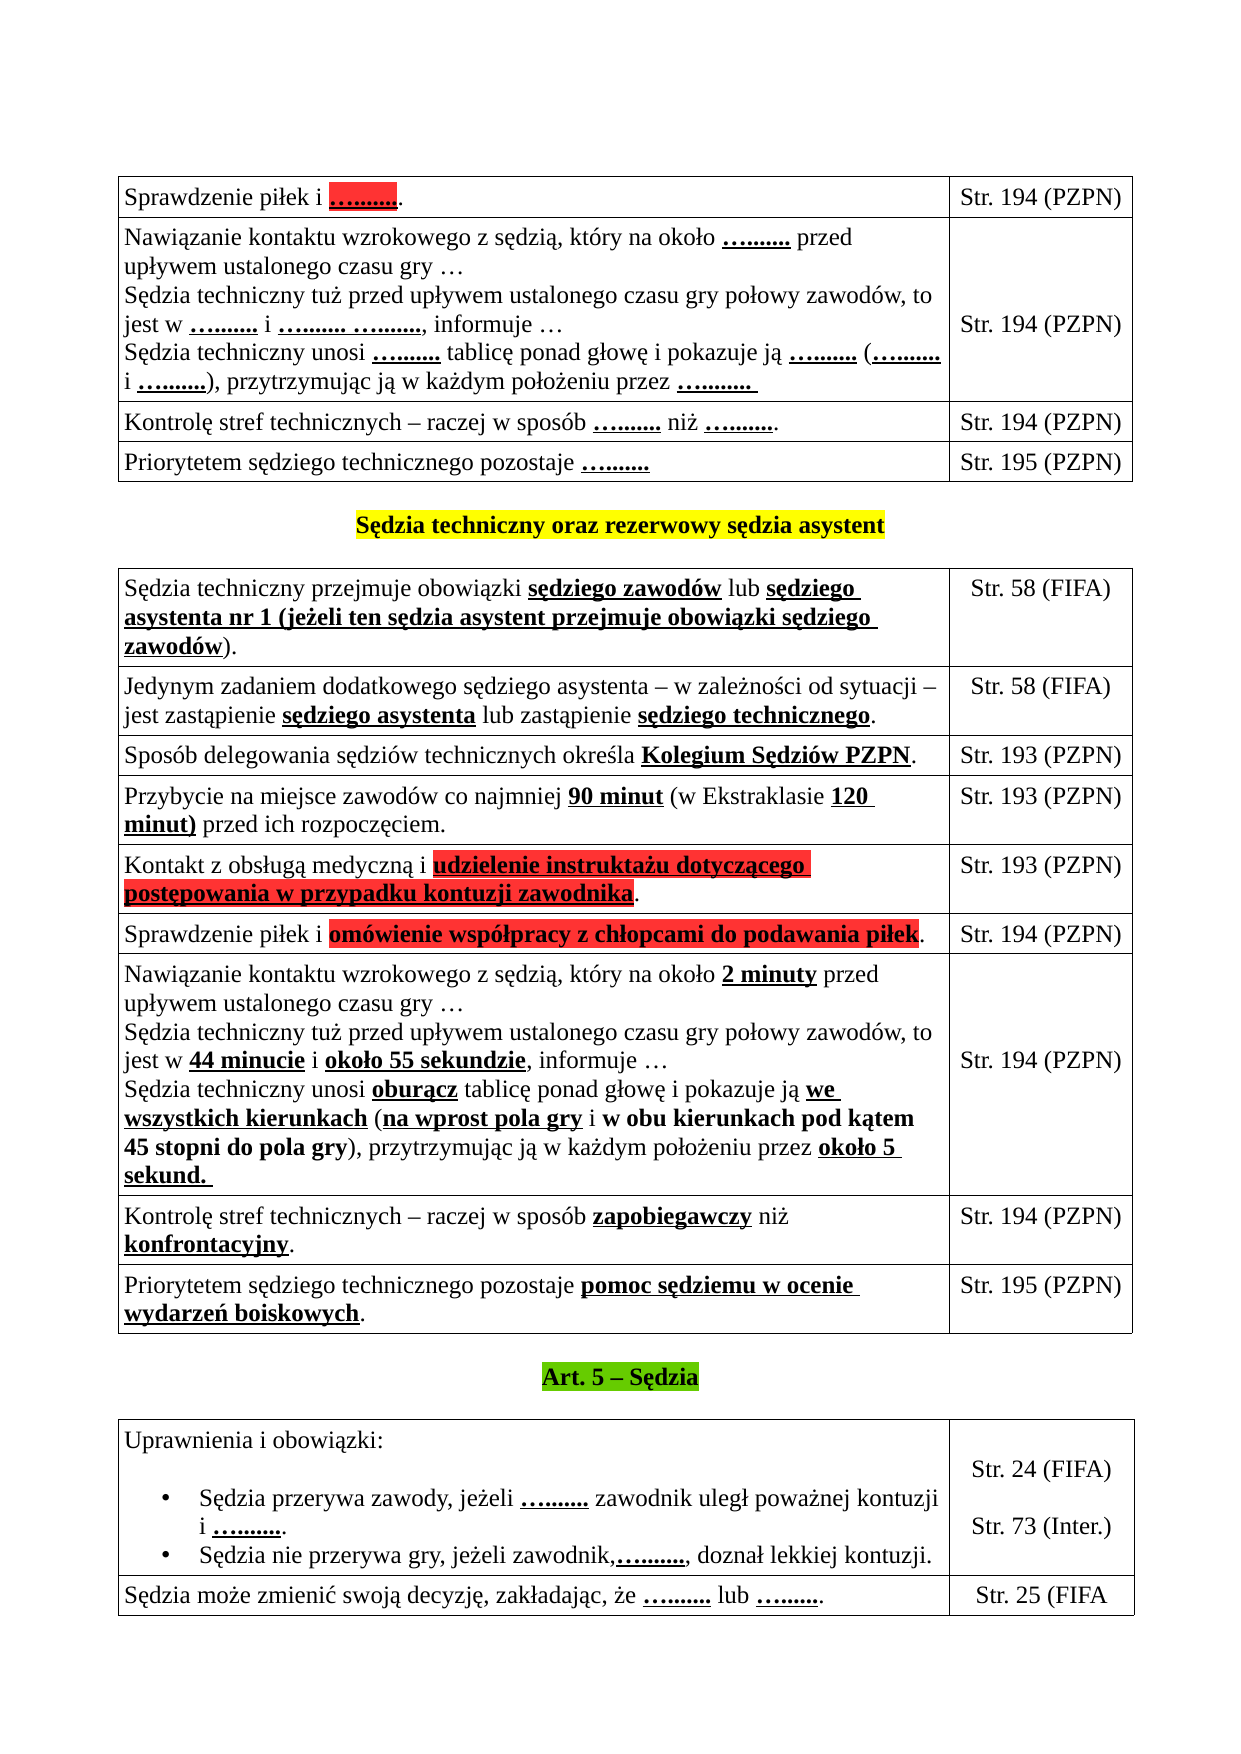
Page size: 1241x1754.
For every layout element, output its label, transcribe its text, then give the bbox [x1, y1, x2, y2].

text Sędzia techniczny oraz rezerwowy sędzia asystent [118, 510, 1122, 539]
table_cell Priorytetem sędziego technicznego pozostaje …....... [119, 442, 949, 481]
table_header Sędzia techniczny przejmuje obowiązki sędziego zawodów lub sędziego asystenta nr 1 (jeżeli ten sędzia asystent przejmuje obowiązki sędziego zawodów). [119, 569, 949, 666]
table_cell Kontakt z obsługą medyczną i udzielenie instruktażu dotyczącego postępowania w przypadku kontuzji zawodnika. [119, 845, 949, 913]
table_cell Str. 194 (PZPN) [950, 177, 1132, 217]
table_header Str. 58 (FIFA) [950, 569, 1132, 666]
table_cell Str. 194 (PZPN) [950, 954, 1132, 1195]
table_cell Kontrolę stref technicznych – raczej w sposób zapobiegawczy niż konfrontacyjny. [119, 1196, 949, 1264]
table_cell Str. 193 (PZPN) [950, 736, 1132, 775]
table_cell Nawiązanie kontaktu wzrokowego z sędzią, który na około …....... przed upływem ustalonego czasu gry … Sędzia techniczny tuż przed upływem ustalonego czasu gry połowy zawodów, to jest w …....... i …....... …......., informuje … Sędzia techniczny unosi …....... tablicę ponad głowę i pokazuje ją …....... (…....... i ….......), przytrzymując ją w każdym położeniu przez …........ [119, 218, 949, 401]
table_cell Sprawdzenie piłek i …........ [119, 177, 949, 217]
table_cell Jedynym zadaniem dodatkowego sędziego asystenta – w zależności od sytuacji – jest zastąpienie sędziego asystenta lub zastąpienie sędziego technicznego. [119, 667, 949, 734]
table_cell Sposób delegowania sędziów technicznych określa Kolegium Sędziów PZPN. [119, 736, 949, 775]
table_header Uprawnienia i obowiązki: Sędzia przerywa zawody, jeżeli …....... zawodnik uległ poważnej kontuzji i …........ Sędzia nie przerywa gry, jeżeli zawodnik,…......., doznał lekkiej kontuzji. [119, 1420, 949, 1575]
table_cell Str. 194 (PZPN) [950, 1196, 1132, 1264]
table_header Str. 24 (FIFA) Str. 73 (Inter.) [950, 1420, 1134, 1575]
table_cell Str. 58 (FIFA) [950, 667, 1132, 734]
table_cell Str. 194 (PZPN) [950, 402, 1132, 441]
table_cell Str. 194 (PZPN) [950, 914, 1132, 953]
table_cell Sprawdzenie piłek i omówienie współpracy z chłopcami do podawania piłek. [119, 914, 949, 953]
table_cell Str. 193 (PZPN) [950, 776, 1132, 844]
table_cell Str. 194 (PZPN) [950, 218, 1132, 401]
table_cell Str. 195 (PZPN) [950, 442, 1132, 481]
table_cell Kontrolę stref technicznych – raczej w sposób …....... niż …........ [119, 402, 949, 441]
table_cell Str. 193 (PZPN) [950, 845, 1132, 913]
table_cell Str. 195 (PZPN) [950, 1265, 1132, 1333]
table_cell Str. 25 (FIFA [950, 1576, 1134, 1615]
table_cell Priorytetem sędziego technicznego pozostaje pomoc sędziemu w ocenie wydarzeń boiskowych. [119, 1265, 949, 1333]
table_cell Nawiązanie kontaktu wzrokowego z sędzią, który na około 2 minuty przed upływem ustalonego czasu gry … Sędzia techniczny tuż przed upływem ustalonego czasu gry połowy zawodów, to jest w 44 minucie i około 55 sekundzie, informuje … Sędzia techniczny unosi oburącz tablicę ponad głowę i pokazuje ją we wszystkich kierunkach (na wprost pola gry i w obu kierunkach pod kątem 45 stopni do pola gry), przytrzymując ją w każdym położeniu przez około 5 sekund. [119, 954, 949, 1195]
table_cell Sędzia może zmienić swoją decyzję, zakładając, że …....... lub …....... [119, 1576, 949, 1615]
text Art. 5 – Sędzia [118, 1362, 1122, 1391]
table_cell Przybycie na miejsce zawodów co najmniej 90 minut (w Ekstraklasie 120 minut) przed ich rozpoczęciem. [119, 776, 949, 844]
